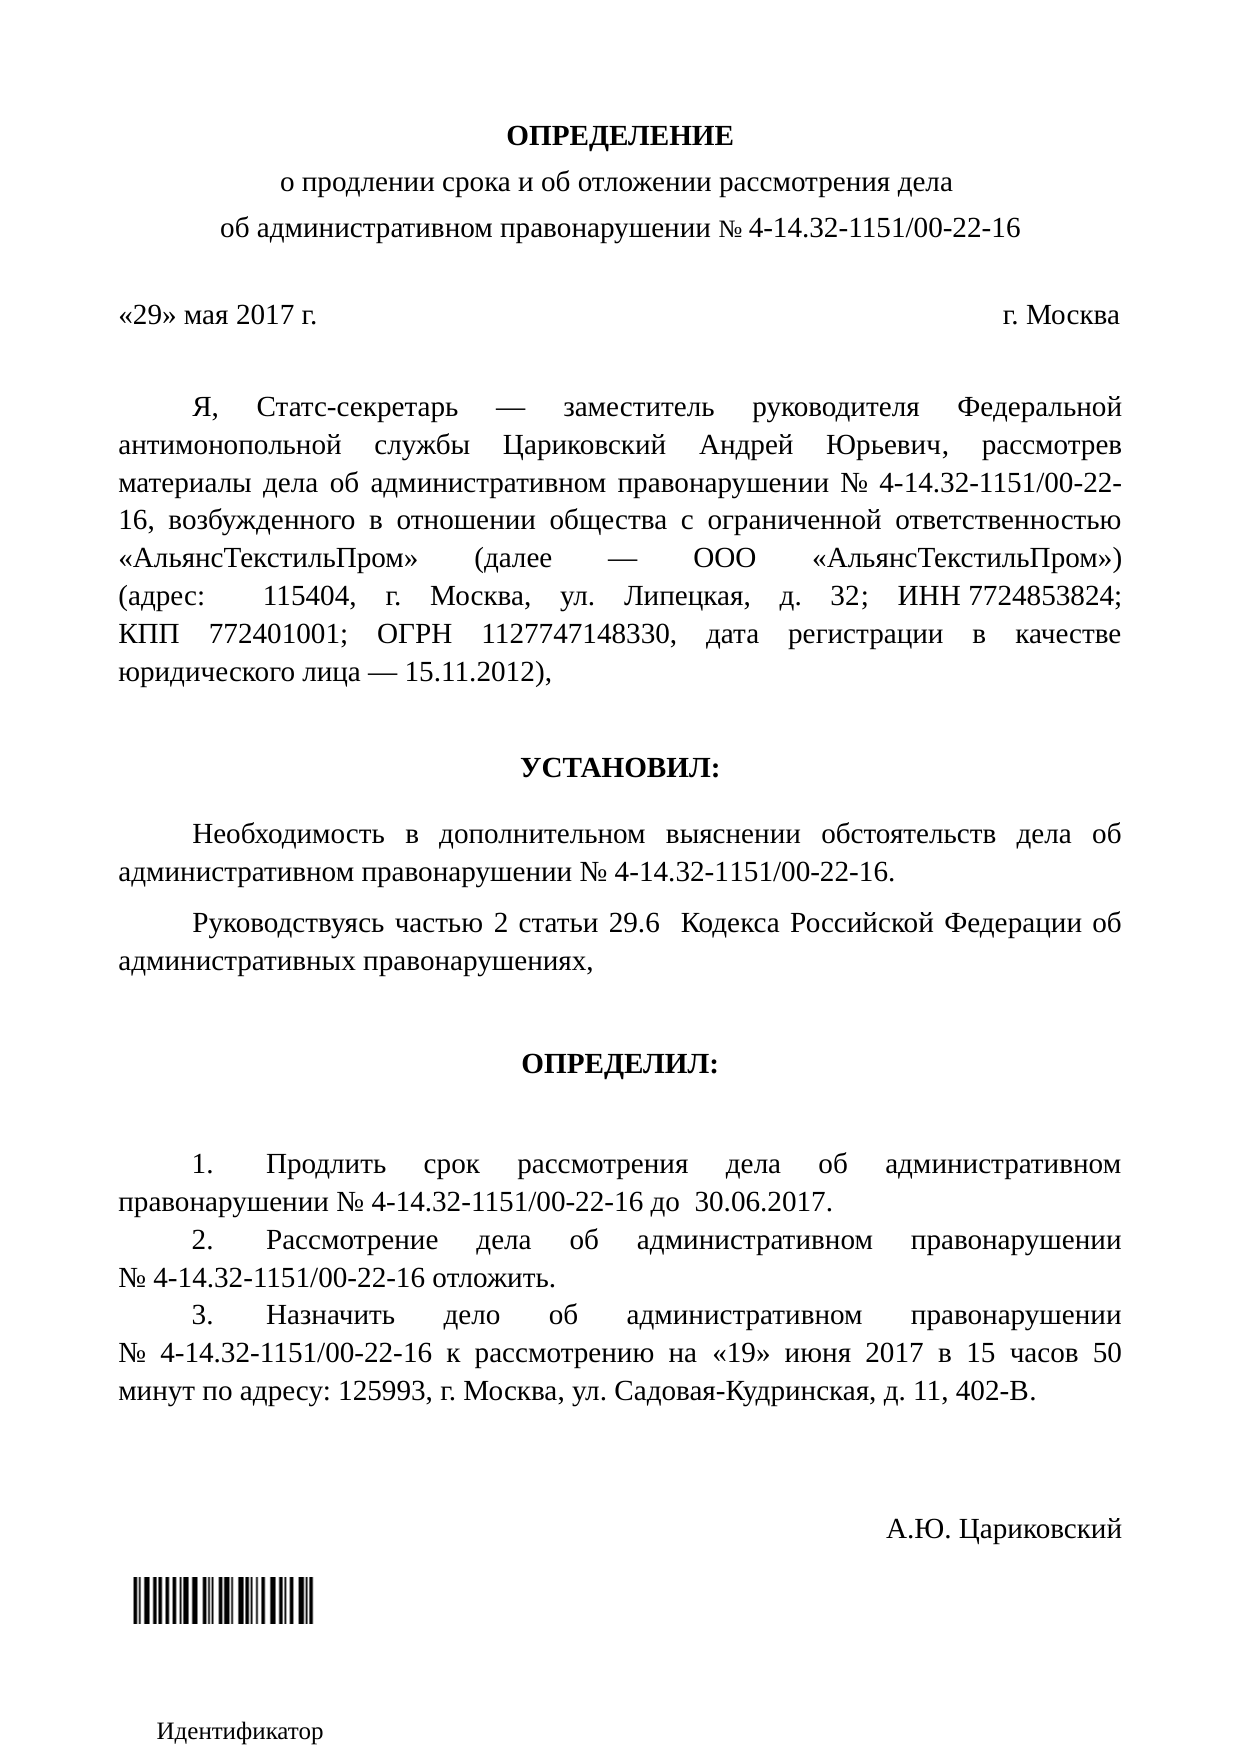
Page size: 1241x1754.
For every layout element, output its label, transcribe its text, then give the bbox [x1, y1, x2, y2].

picture [118, 1577, 331, 1624]
text УСТАНОВИЛ: [118, 750, 1122, 784]
list Продлить срок рассмотрения дела об административном правонарушении № 4-14.32-1151/00-22-16 до 30.06.2017. [118, 1142, 1122, 1218]
text об административном правонарушении № 4-14.32-1151/00-22-16 [118, 210, 1122, 244]
text Необходимость в дополнительном выяснении обстоятельств дела об административном правонарушении № 4-14.32-1151/00-22-16. [118, 812, 1122, 888]
text о продлении срока и об отложении рассмотрения дела [118, 164, 1122, 198]
list Назначить дело об административном правонарушении № 4-14.32-1151/00-22-16 к рассмотрению на «19» июня 2017 в 15 часов 50 минут по адресу: 125993, г. Москва, ул. Садовая-Кудринская, д. 11, 402-В. [118, 1293, 1122, 1407]
text Я, Статс-секретарь — заместитель руководителя Федеральной антимонопольной службы Цариковский Андрей Юрьевич, рассмотрев материалы дела об административном правонарушении № 4-14.32-1151/00-22-16, возбужденного в отношении общества с ограниченной ответственностью «АльянсТекстильПром» (далее — ООО «АльянсТекстильПром») (адрес: 115404, г. Москва, ул. Липецкая, д. 32; ИНН 7724853824; КПП 772401001; ОГРН 1127747148330, дата регистрации в качестве юридического лица — 15.11.2012), [118, 385, 1122, 687]
text «29» мая 2017 г. г. Москва [118, 297, 1122, 331]
text Руководствуясь частью 2 статьи 29.6 Кодекса Российской Федерации об административных правонарушениях, [118, 901, 1122, 976]
text ОПРЕДЕЛЕНИЕ [118, 118, 1122, 152]
text ОПРЕДЕЛИЛ: [118, 1046, 1122, 1080]
text А.Ю. Цариковский [118, 1507, 1122, 1545]
list Рассмотрение дела об административном правонарушении № 4-14.32-1151/00-22-16 отложить. [118, 1218, 1122, 1293]
